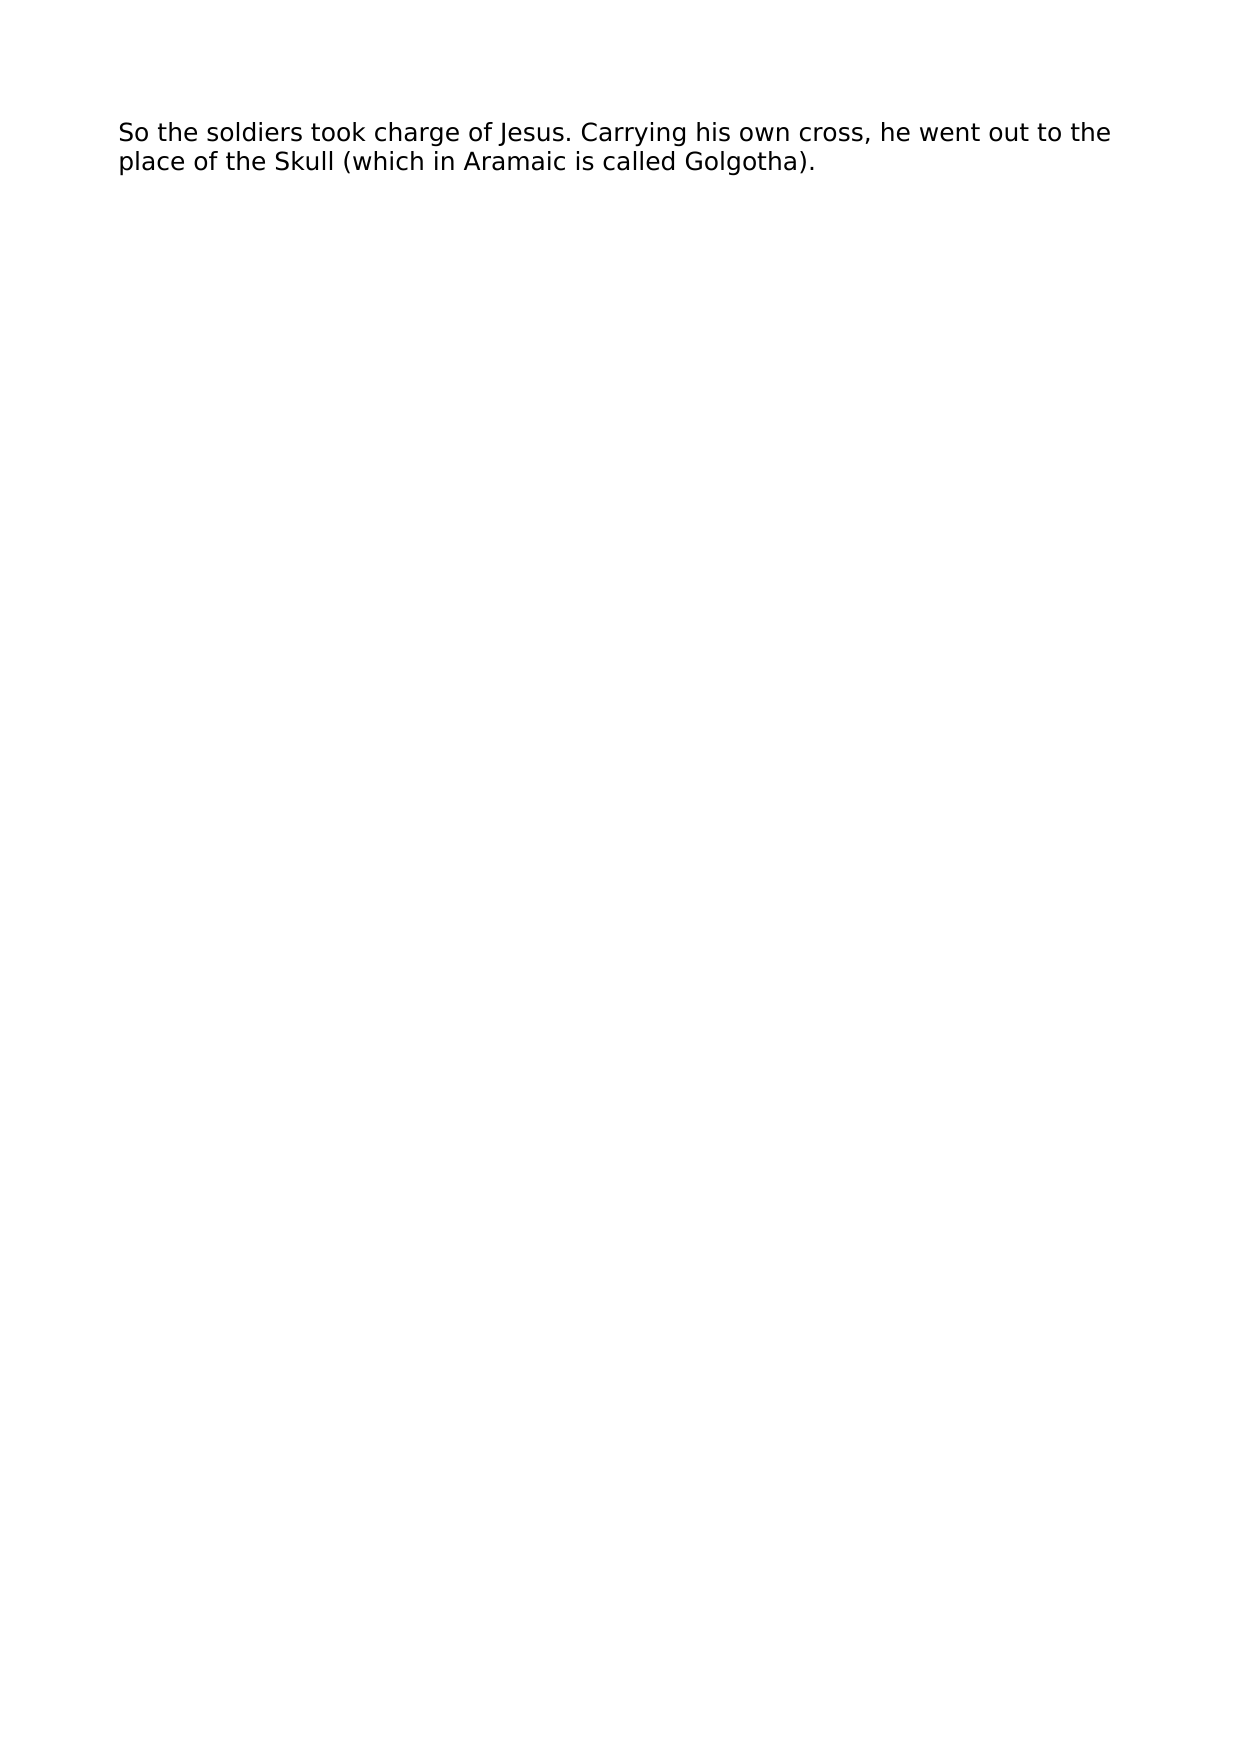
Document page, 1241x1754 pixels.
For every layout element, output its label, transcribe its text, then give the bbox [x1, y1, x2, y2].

text So the soldiers took charge of Jesus. Carrying his own cross, he went out to the place of the Skull (which in Aramaic is called Golgotha). [118, 118, 1122, 176]
